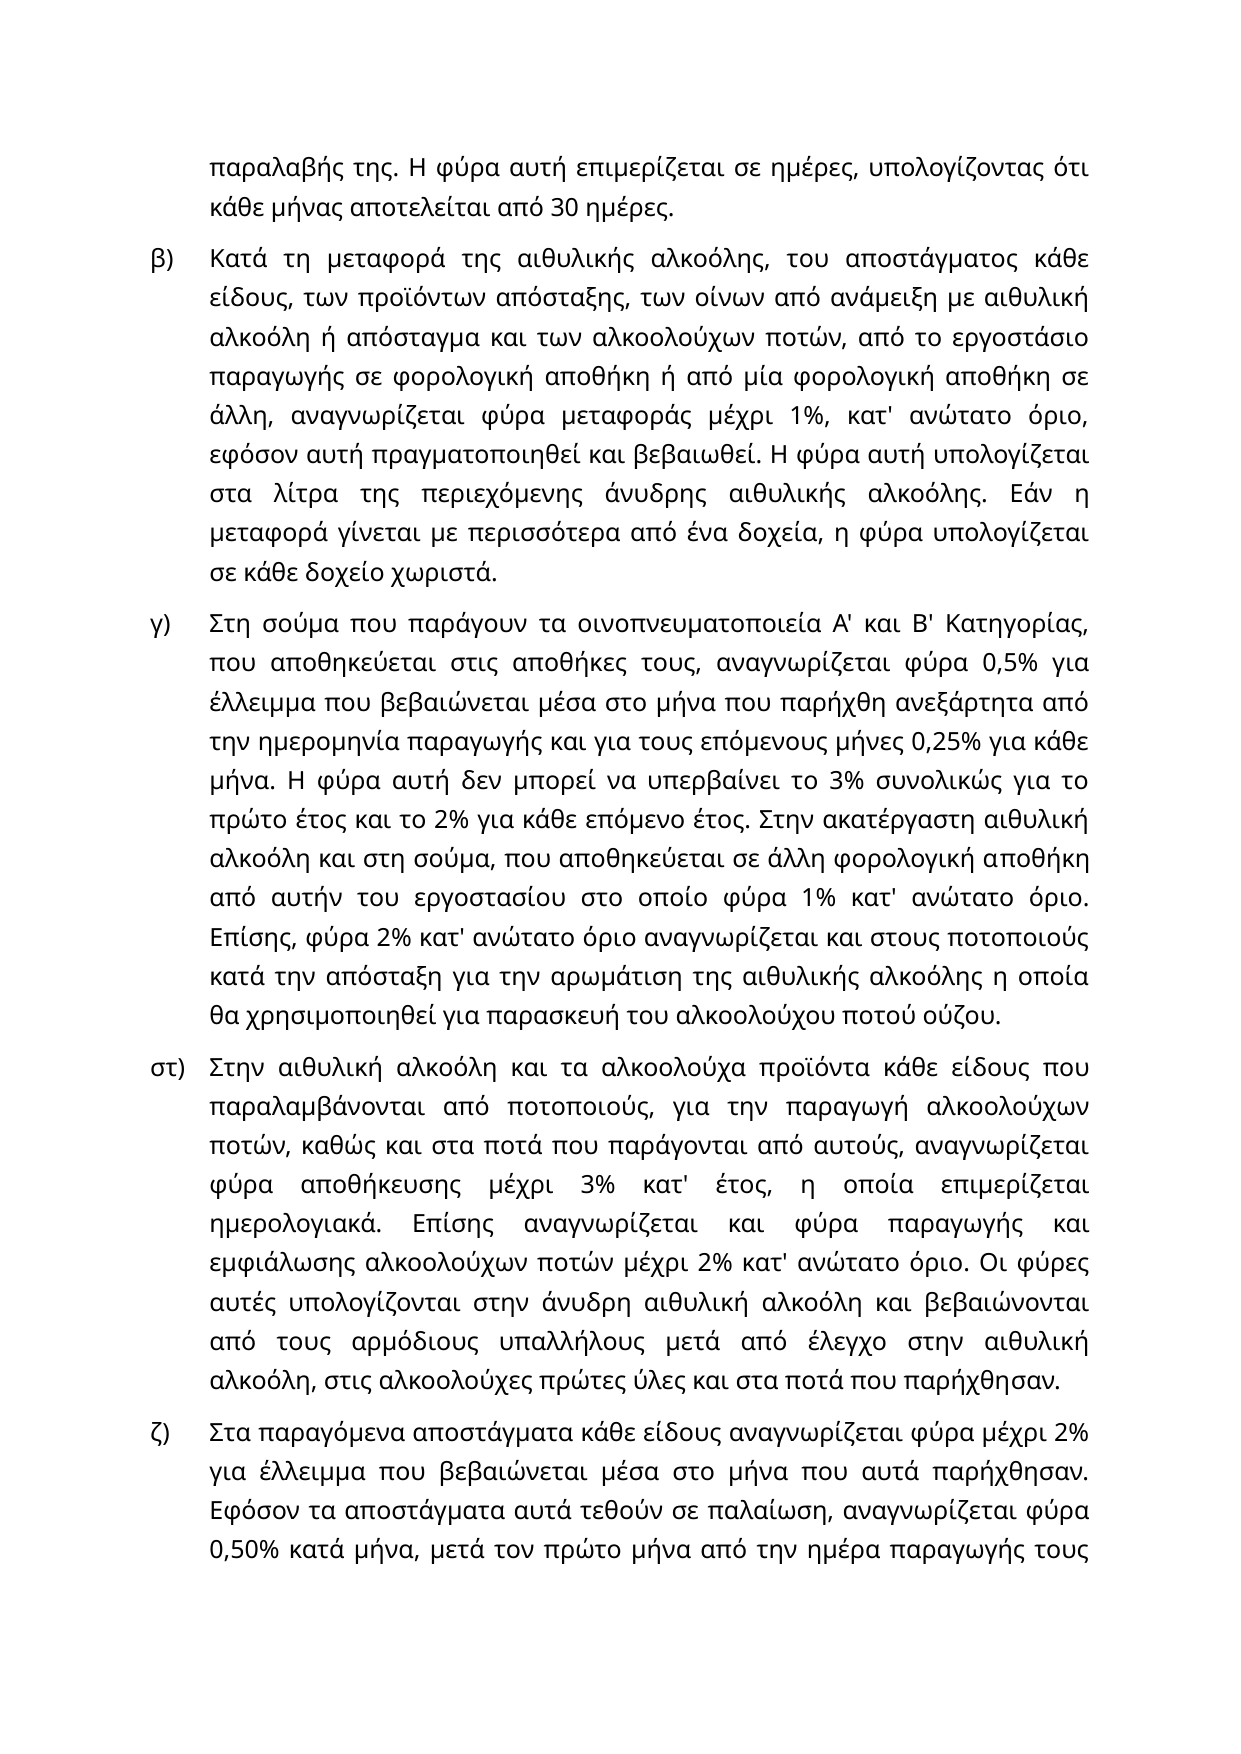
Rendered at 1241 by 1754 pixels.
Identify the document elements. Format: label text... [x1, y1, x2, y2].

list γ) Στη σούμα που παράγουν τα οινοπνευματοποιεία Α' και Β' Κατηγορίας, που αποθηκεύεται στις αποθήκες τους, αναγνωρίζεται φύρα 0,5% για έλλειμμα που βεβαι­ώνεται μέσα στο μήνα που παρήχθη ανεξάρτητα από την ημερομηνία παραγωγής και για τους επόμενους μήνες 0,25% για κάθε μήνα. Η φύρα αυτή δεν μπορεί να υπερβαίνει το 3% συνολικώς για το πρώτο έτος και το 2% για κάθε επόμενο έτος. Στην ακατέργαστη αιθυλική αλκοόλη και στη σούμα, που αποθηκεύεται σε άλλη φορολογική α­ποθήκη από αυτήν του εργοστασίου στο οποίο φύρα 1% κατ' ανώτατο όριο. Επίσης, φύρα 2% κατ' ανώτατο όριο αναγνωρίζεται και στους ποτοποιούς κατά την απόσταξη για την αρωμάτιση της αιθυλικής αλκοόλης η οποία θα χρησιμοποιηθεί για παρασκευή του αλκοο­λούχου ποτού ούζου. [150, 606, 1090, 1032]
list β) Κατά τη μεταφορά της αιθυλικής αλκοόλης, του αποστάγματος κάθε είδους, των προϊόντων απόσταξης, των οίνων από ανάμειξη με αιθυλική αλκοόλη ή απόσταγμα και των αλκοολούχων ποτών, από το εργοστάσιο παραγωγής σε φορολογική αποθήκη ή από μία φορολογική αποθήκη σε άλλη, αναγνωρίζεται φύρα μεταφοράς μέχρι 1%, κατ' ανώτατο όριο, εφόσον αυτή πραγματοποιηθεί και βεβαιωθεί. Η φύρα αυτή υπολογίζεται στα λίτρα της περιεχόμενης άνυδρης αιθυλικής αλκοόλης. Εάν η μεταφορά γίνεται με περισσότερα από ένα δοχεία, η φύρα υπολογίζεται σε κάθε δοχείο χωριστά. [150, 241, 1090, 588]
list ζ) Στα παραγόμενα αποστάγματα κάθε είδους αναγνωρίζεται φύρα μέχρι 2% για έλλειμμα που βεβαιώνεται μέσα στο μήνα που αυτά παρήχθησαν. Εφόσον τα αποστάγματα αυτά τεθούν σε παλαίωση, αναγνωρίζεται φύρα 0,50% κατά μήνα, μετά τον πρώτο μήνα από την ημέρα παραγωγής τους [150, 1414, 1090, 1566]
list παραλαβής της. Η φύρα αυτή επιμερίζεται σε ημέρες, υπολογίζοντας ότι κάθε μήνας αποτελείται από 30 ημέρες. [150, 150, 1090, 223]
list στ) Στην αιθυλική αλκοόλη και τα αλκοολούχα προϊόντα κάθε είδους που παραλαμβάνονται από ποτοποιούς, για την παραγωγή αλκοολούχων ποτών, καθώς και στα ποτά που παράγονται από αυτούς, αναγνωρίζεται φύρα αποθήκευσης μέχρι 3% κατ' έτος, η οποία επιμερίζεται ημερολογιακά. Επίσης αναγνωρίζεται και φύρα παραγωγής και εμφιάλωσης αλκοολούχων ποτών μέχρι 2% κατ' ανώτατο όριο. Οι φύρες αυτές υπολογίζονται στην άνυδρη αιθυλική αλκοόλη και βεβαιώνονται από τους αρμόδιους υπαλλήλους μετά από έλεγχο στην αιθυλική αλκοόλη, στις αλκοολούχες πρώτες ύλες και στα ποτά που παρήχθη­σαν. [150, 1049, 1090, 1397]
